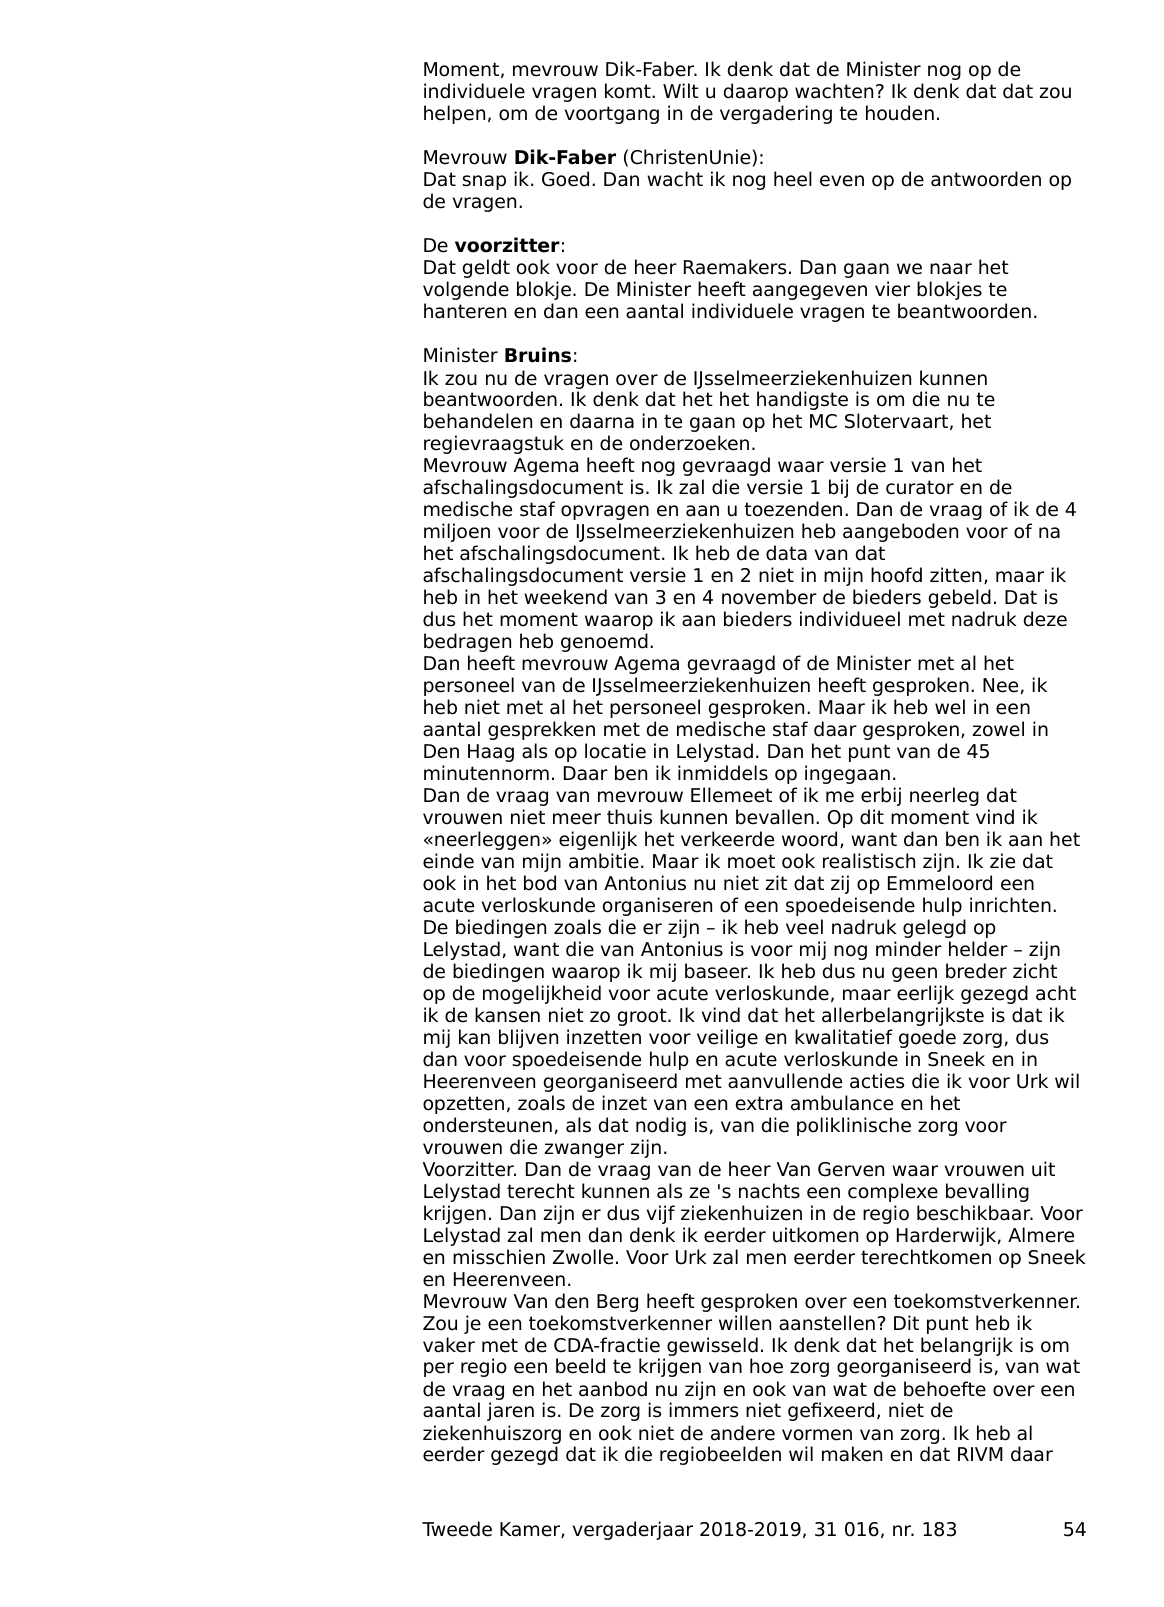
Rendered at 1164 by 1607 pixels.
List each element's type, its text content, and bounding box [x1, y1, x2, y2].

text Dat snap ik. Goed. Dan wacht ik nog heel even op de antwoorden op de vragen. [422, 169, 1087, 213]
text Mevrouw Dik-Faber (ChristenUnie): [422, 147, 1087, 169]
text Voorzitter. Dan de vraag van de heer Van Gerven waar vrouwen uit Lelystad terecht kunnen als ze 's nachts een complexe bevalling krijgen. Dan zijn er dus vijf ziekenhuizen in de regio beschikbaar. Voor Lelystad zal men dan denk ik eerder uitkomen op Harderwijk, Almere en misschien Zwolle. Voor Urk zal men eerder terechtkomen op Sneek en Heerenveen. [422, 1159, 1087, 1291]
text De voorzitter: [422, 235, 1087, 257]
text Mevrouw Van den Berg heeft gesproken over een toekomstverkenner. Zou je een toekomstverkenner willen aanstellen? Dit punt heb ik vaker met de CDA-fractie gewisseld. Ik denk dat het belangrijk is om per regio een beeld te krijgen van hoe zorg georganiseerd is, van wat de vraag en het aanbod nu zijn en ook van wat de behoefte over een aantal jaren is. De zorg is immers niet gefixeerd, niet de ziekenhuiszorg en ook niet de andere vormen van zorg. Ik heb al eerder gezegd dat ik die regiobeelden wil maken en dat RIVM daar [422, 1291, 1087, 1466]
text Ik zou nu de vragen over de IJsselmeerziekenhuizen kunnen beantwoorden. Ik denk dat het het handigste is om die nu te behandelen en daarna in te gaan op het MC Slotervaart, het regievraagstuk en de onderzoeken. [422, 367, 1087, 455]
text Dan de vraag van mevrouw Ellemeet of ik me erbij neerleg dat vrouwen niet meer thuis kunnen bevallen. Op dit moment vind ik «neerleggen» eigenlijk het verkeerde woord, want dan ben ik aan het einde van mijn ambitie. Maar ik moet ook realistisch zijn. Ik zie dat ook in het bod van Antonius nu niet zit dat zij op Emmeloord een acute verloskunde organiseren of een spoedeisende hulp inrichten. De biedingen zoals die er zijn – ik heb veel nadruk gelegd op Lelystad, want die van Antonius is voor mij nog minder helder – zijn de biedingen waarop ik mij baseer. Ik heb dus nu geen breder zicht op de mogelijkheid voor acute verloskunde, maar eerlijk gezegd acht ik de kansen niet zo groot. Ik vind dat het allerbelangrijkste is dat ik mij kan blijven inzetten voor veilige en kwalitatief goede zorg, dus dan voor spoedeisende hulp en acute verloskunde in Sneek en in Heerenveen georganiseerd met aanvullende acties die ik voor Urk wil opzetten, zoals de inzet van een extra ambulance en het ondersteunen, als dat nodig is, van die poliklinische zorg voor vrouwen die zwanger zijn. [422, 785, 1087, 1159]
text Moment, mevrouw Dik-Faber. Ik denk dat de Minister nog op de individuele vragen komt. Wilt u daarop wachten? Ik denk dat dat zou helpen, om de voortgang in de vergadering te houden. [422, 59, 1087, 125]
text Mevrouw Agema heeft nog gevraagd waar versie 1 van het afschalingsdocument is. Ik zal die versie 1 bij de curator en de medische staf opvragen en aan u toezenden. Dan de vraag of ik de 4 miljoen voor de IJsselmeerziekenhuizen heb aangeboden voor of na het afschalingsdocument. Ik heb de data van dat afschalingsdocument versie 1 en 2 niet in mijn hoofd zitten, maar ik heb in het weekend van 3 en 4 november de bieders gebeld. Dat is dus het moment waarop ik aan bieders individueel met nadruk deze bedragen heb genoemd. [422, 455, 1087, 653]
text Dan heeft mevrouw Agema gevraagd of de Minister met al het personeel van de IJsselmeerziekenhuizen heeft gesproken. Nee, ik heb niet met al het personeel gesproken. Maar ik heb wel in een aantal gesprekken met de medische staf daar gesproken, zowel in Den Haag als op locatie in Lelystad. Dan het punt van de 45 minutennorm. Daar ben ik inmiddels op ingegaan. [422, 653, 1087, 785]
text Minister Bruins: [422, 345, 1087, 367]
text Dat geldt ook voor de heer Raemakers. Dan gaan we naar het volgende blokje. De Minister heeft aangegeven vier blokjes te hanteren en dan een aantal individuele vragen te beantwoorden. [422, 257, 1087, 323]
